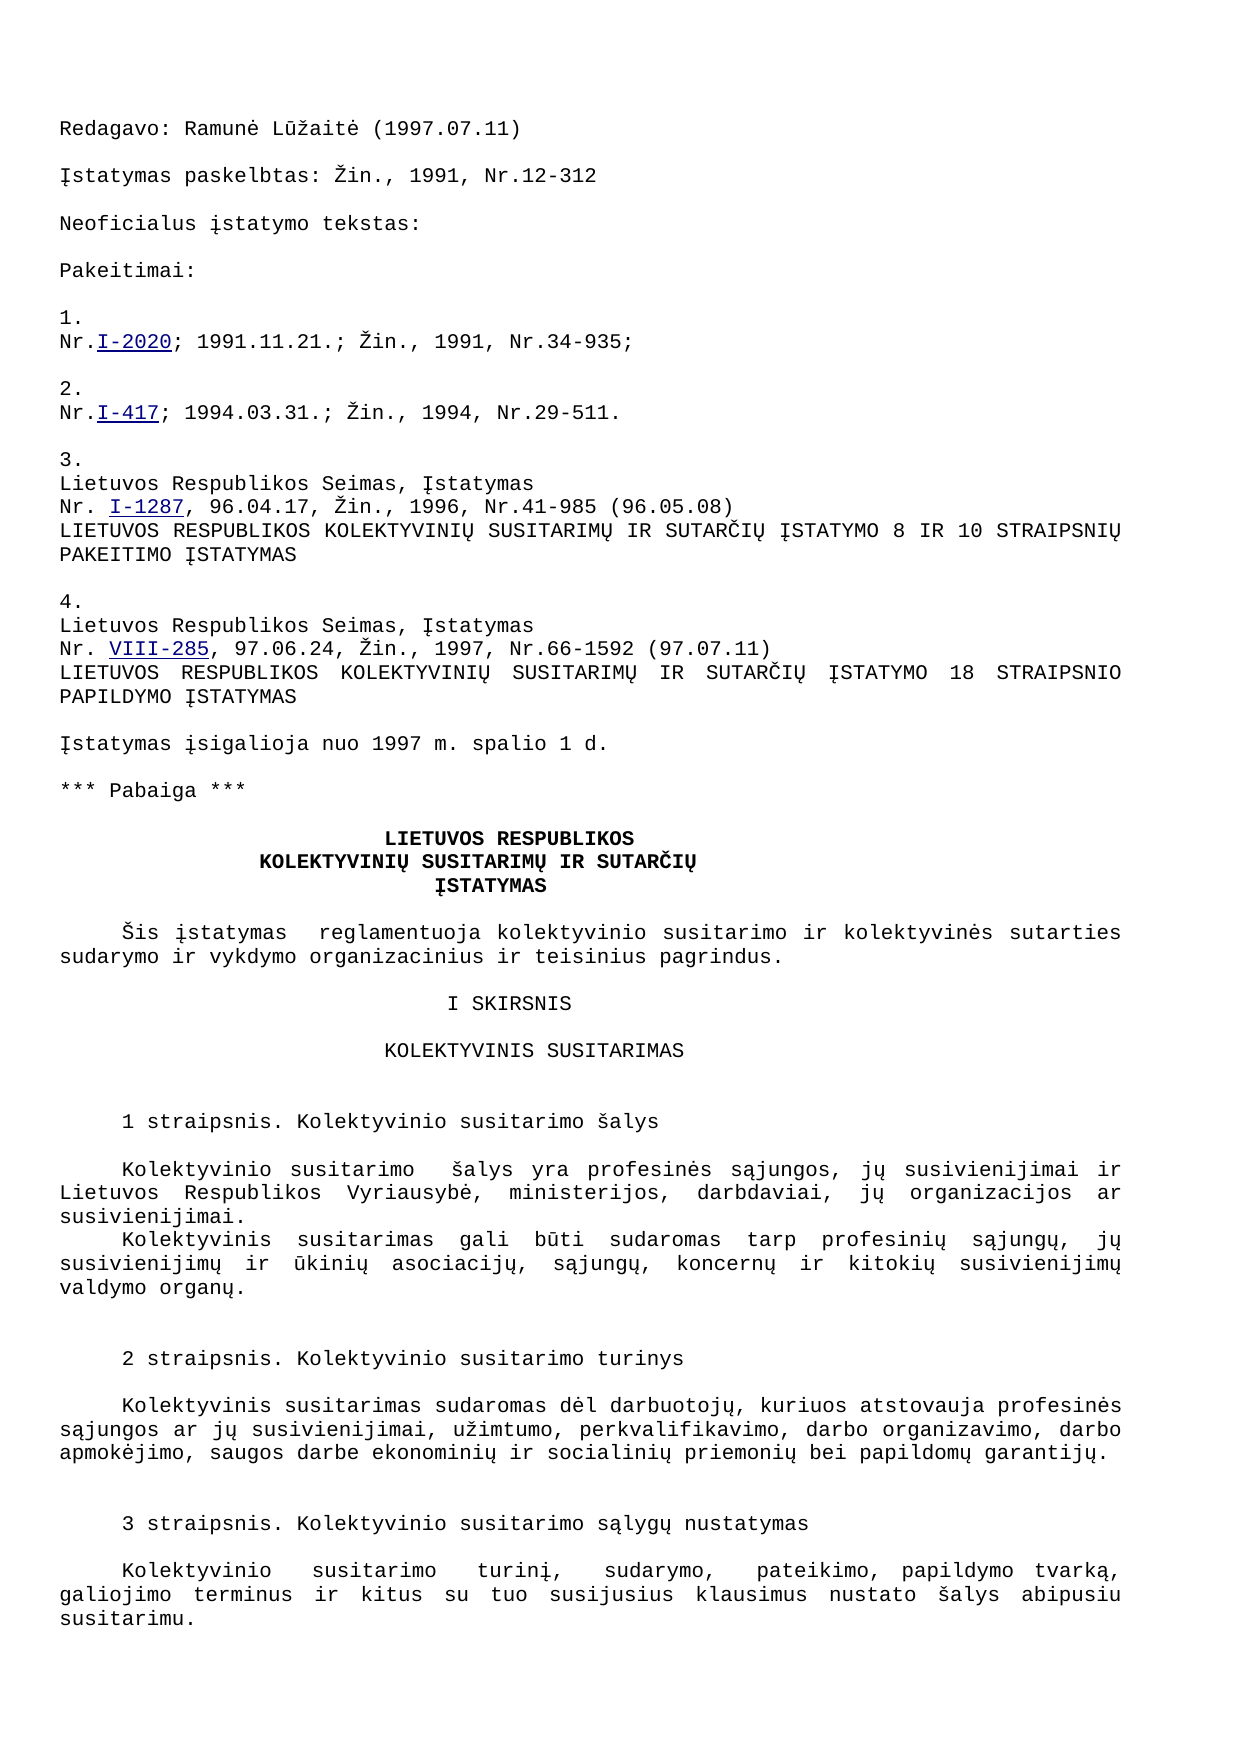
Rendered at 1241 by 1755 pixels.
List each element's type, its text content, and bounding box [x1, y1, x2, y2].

text Lietuvos Respublikos Seimas, Įstatymas [59, 615, 1122, 638]
text LIETUVOS RESPUBLIKOS KOLEKTYVINIŲ SUSITARIMŲ IR SUTARČIŲ ĮSTATYMO 8 IR 10 STRAIPSNIŲ PAKEITIMO ĮSTATYMAS [59, 520, 1122, 567]
text Kolektyvinio susitarimo turinį, sudarymo, pateikimo, papildymo tvarką, galiojimo terminus ir kitus su tuo susijusius klausimus nustato šalys abipusiu susitarimu. [59, 1561, 1122, 1631]
text LIETUVOS RESPUBLIKOS KOLEKTYVINIŲ SUSITARIMŲ IR SUTARČIŲ ĮSTATYMO 18 STRAIPSNIO PAPILDYMO ĮSTATYMAS [59, 662, 1122, 709]
text Kolektyvinio susitarimo šalys yra profesinės sąjungos, jų susivienijimai ir Lietuvos Respublikos Vyriausybė, ministerijos, darbdaviai, jų organizacijos ar susivienijimai. [59, 1158, 1122, 1229]
text 1. [59, 307, 1122, 331]
text 1 straipsnis. Kolektyvinio susitarimo šalys [59, 1111, 1122, 1135]
text Lietuvos Respublikos Seimas, Įstatymas [59, 473, 1122, 496]
text 4. [59, 591, 1122, 615]
text Kolektyvinis susitarimas sudaromas dėl darbuotojų, kuriuos atstovauja profesinės sąjungos ar jų susivienijimai, užimtumo, perkvalifikavimo, darbo organizavimo, darbo apmokėjimo, saugos darbe ekonominių ir socialinių priemonių bei papildomų garantijų. [59, 1395, 1122, 1466]
text Redagavo: Ramunė Lūžaitė (1997.07.11) [59, 118, 1122, 142]
text Nr. VIII-285, 97.06.24, Žin., 1997, Nr.66-1592 (97.07.11) [59, 638, 1122, 662]
text Neoficialus įstatymo tekstas: [59, 213, 1122, 236]
text Šis įstatymas reglamentuoja kolektyvinio susitarimo ir kolektyvinės sutarties sudarymo ir vykdymo organizacinius ir teisinius pagrindus. [59, 922, 1122, 969]
text LIETUVOS RESPUBLIKOS [59, 827, 1122, 851]
text Nr.I-417; 1994.03.31.; Žin., 1994, Nr.29-511. [59, 402, 1122, 426]
text Nr.I-2020; 1991.11.21.; Žin., 1991, Nr.34-935; [59, 331, 1122, 354]
text Pakeitimai: [59, 260, 1122, 284]
text 3. [59, 449, 1122, 473]
text Įstatymas įsigalioja nuo 1997 m. spalio 1 d. [59, 733, 1122, 757]
text 2 straipsnis. Kolektyvinio susitarimo turinys [59, 1348, 1122, 1371]
text I SKIRSNIS [59, 993, 1122, 1017]
text 2. [59, 378, 1122, 402]
text Įstatymas paskelbtas: Žin., 1991, Nr.12-312 [59, 165, 1122, 189]
text KOLEKTYVINIS SUSITARIMAS [59, 1040, 1122, 1064]
text Kolektyvinis susitarimas gali būti sudaromas tarp profesinių sąjungų, jų susivienijimų ir ūkinių asociacijų, sąjungų, koncernų ir kitokių susivienijimų valdymo organų. [59, 1229, 1122, 1300]
text *** Pabaiga *** [59, 780, 1122, 804]
text 3 straipsnis. Kolektyvinio susitarimo sąlygų nustatymas [59, 1513, 1122, 1537]
text Nr. I-1287, 96.04.17, Žin., 1996, Nr.41-985 (96.05.08) [59, 496, 1122, 520]
text ĮSTATYMAS [59, 875, 1122, 898]
text KOLEKTYVINIŲ SUSITARIMŲ IR SUTARČIŲ [59, 851, 1122, 875]
